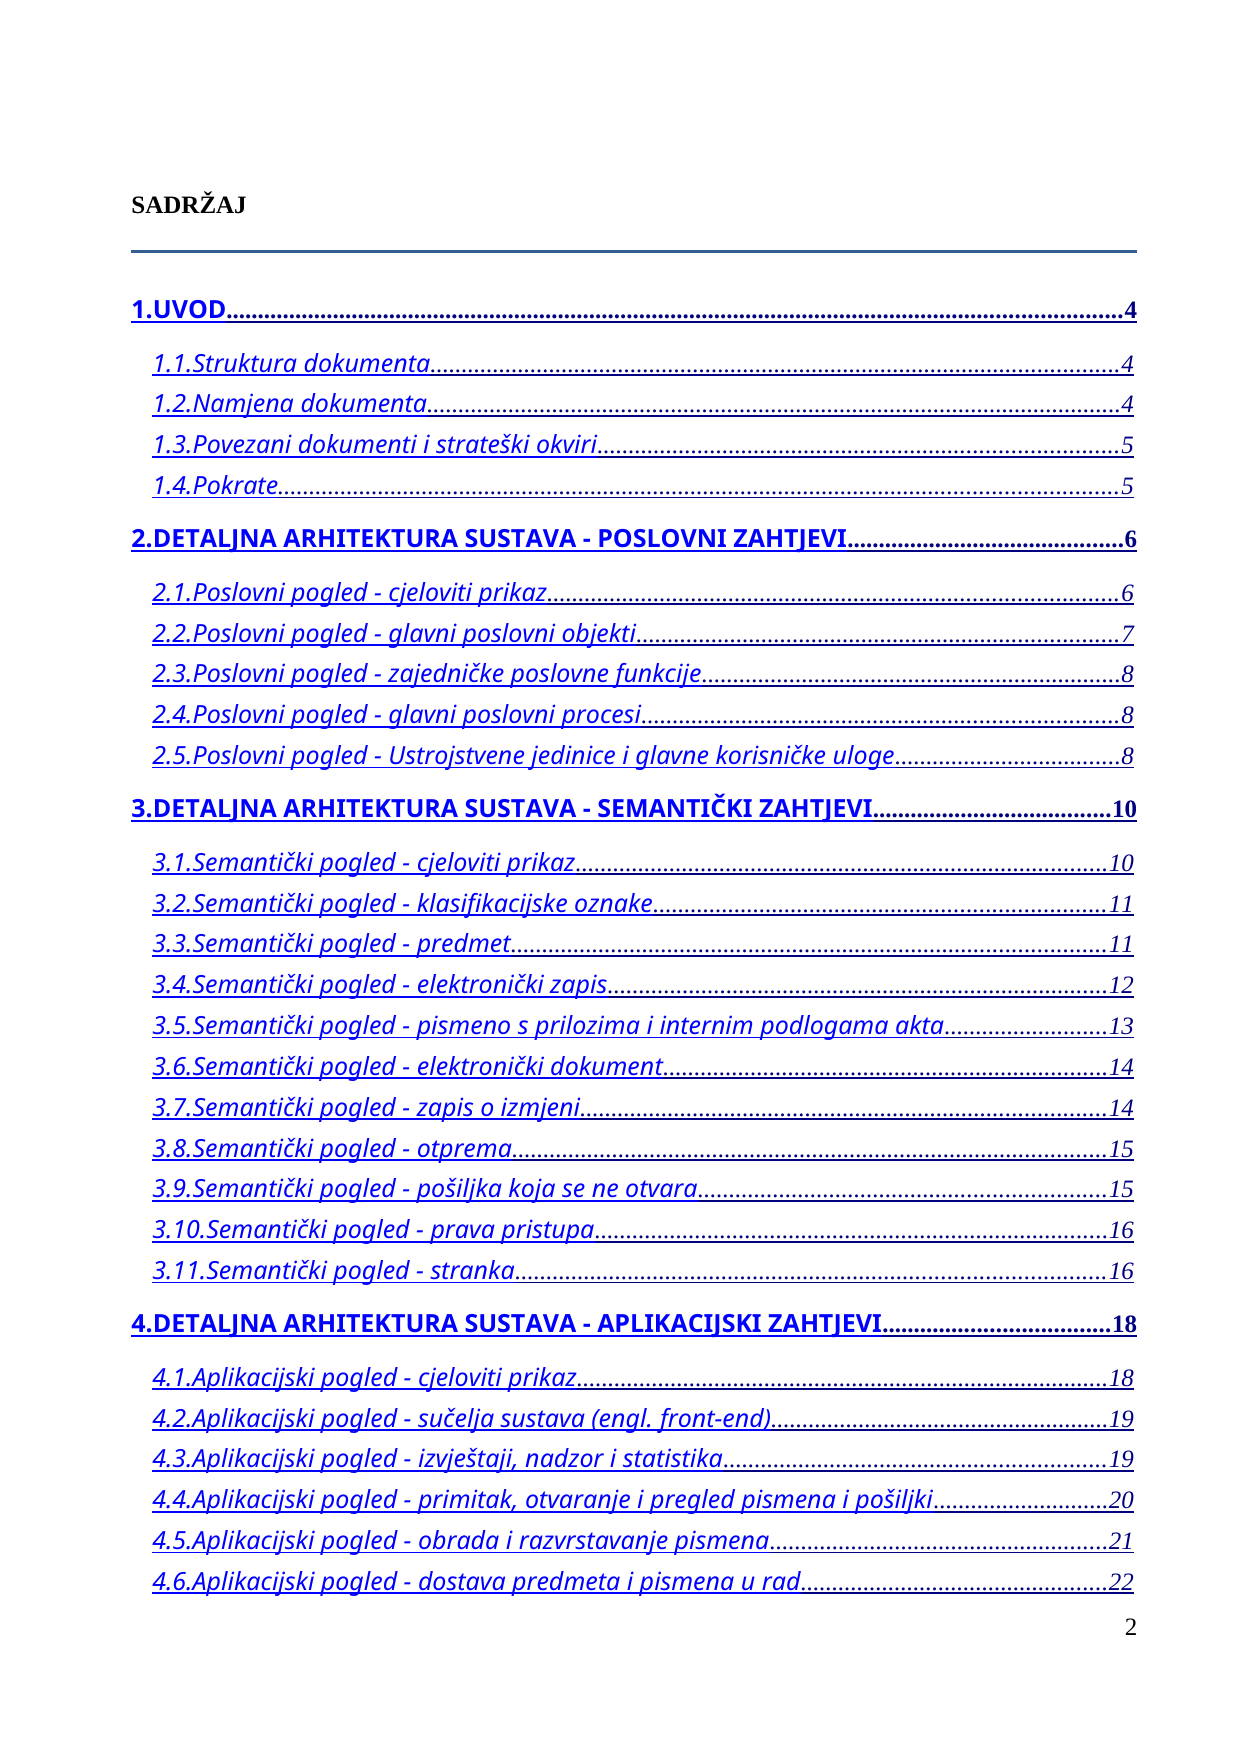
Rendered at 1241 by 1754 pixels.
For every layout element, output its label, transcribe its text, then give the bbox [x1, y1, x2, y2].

text 4.4. Aplikacijski pogled - primitak, otvaranje i pregled pismena i pošiljki 20 [152, 1482, 1137, 1516]
text 4.1. Aplikacijski pogled - cjeloviti prikaz 18 [152, 1359, 1137, 1393]
text 2. DETALJNA ARHITEKTURA SUSTAVA - POSLOVNI ZAHTJEVI 6 [131, 521, 1137, 550]
title SADRŽAJ [131, 190, 1137, 250]
text 1. UVOD 4 [131, 292, 1137, 321]
text 3.11. Semantički pogled - stranka 16 [152, 1253, 1137, 1287]
text 2.1. Poslovni pogled - cjeloviti prikaz 6 [152, 574, 1137, 608]
text 4.6. Aplikacijski pogled - dostava predmeta i pismena u rad 22 [152, 1563, 1137, 1598]
text 4.5. Aplikacijski pogled - obrada i razvrstavanje pismena 21 [152, 1523, 1137, 1557]
text 3.3. Semantički pogled - predmet 11 [152, 926, 1137, 960]
text 1.4. Pokrate 5 [152, 468, 1137, 502]
text 4.2. Aplikacijski pogled - sučelja sustava (engl. front-end) 19 [152, 1400, 1137, 1434]
text 3.8. Semantički pogled - otprema 15 [152, 1130, 1137, 1164]
text 2.4. Poslovni pogled - glavni poslovni procesi 8 [152, 697, 1137, 731]
text 2.3. Poslovni pogled - zajedničke poslovne funkcije 8 [152, 656, 1137, 690]
text 1.2. Namjena dokumenta 4 [152, 386, 1137, 420]
text 1.3. Povezani dokumenti i strateški okviri 5 [152, 427, 1137, 461]
text 2.5. Poslovni pogled - Ustrojstvene jedinice i glavne korisničke uloge 8 [152, 738, 1137, 772]
text 4. DETALJNA ARHITEKTURA SUSTAVA - APLIKACIJSKI ZAHTJEVI 18 [131, 1306, 1137, 1335]
text 4.3. Aplikacijski pogled - izvještaji, nadzor i statistika 19 [152, 1441, 1137, 1475]
text 3.7. Semantički pogled - zapis o izmjeni 14 [152, 1089, 1137, 1123]
text 3.6. Semantički pogled - elektronički dokument 14 [152, 1048, 1137, 1083]
text 3.9. Semantički pogled - pošiljka koja se ne otvara 15 [152, 1171, 1137, 1205]
text 3.1. Semantički pogled - cjeloviti prikaz 10 [152, 844, 1137, 878]
text 3.5. Semantički pogled - pismeno s prilozima i internim podlogama akta 13 [152, 1008, 1137, 1042]
text 3.4. Semantički pogled - elektronički zapis 12 [152, 967, 1137, 1001]
text 2.2. Poslovni pogled - glavni poslovni objekti 7 [152, 615, 1137, 649]
text 3. DETALJNA ARHITEKTURA SUSTAVA - SEMANTIČKI ZAHTJEVI 10 [131, 791, 1137, 820]
text 1.1. Struktura dokumenta 4 [152, 345, 1137, 379]
text 3.10. Semantički pogled - prava pristupa 16 [152, 1212, 1137, 1246]
text 3.2. Semantički pogled - klasifikacijske oznake 11 [152, 885, 1137, 919]
